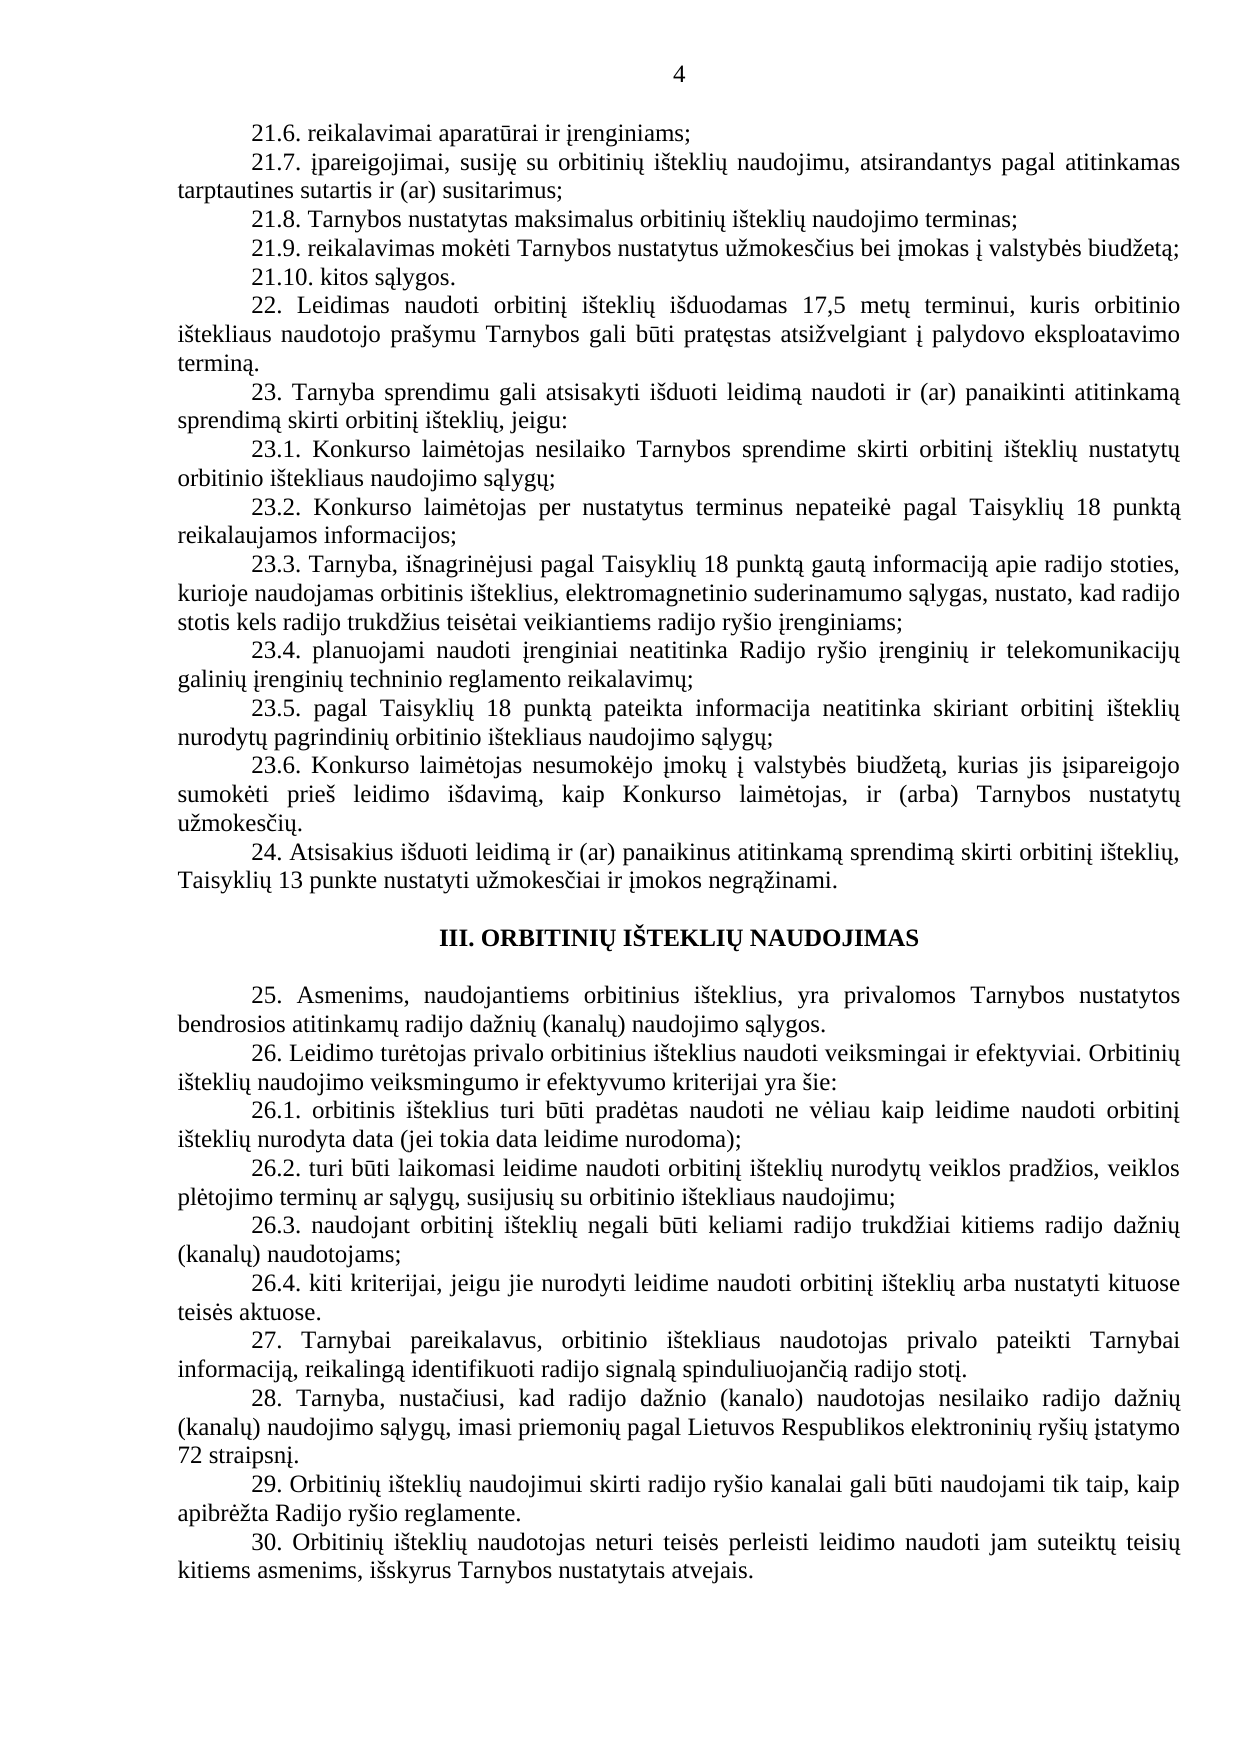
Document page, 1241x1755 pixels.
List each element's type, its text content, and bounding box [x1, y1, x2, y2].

text 26.2. turi būti laikomasi leidime naudoti orbitinį išteklių nurodytų veiklos pradžios, veiklos plėtojimo terminų ar sąlygų, susijusių su orbitinio ištekliaus naudojimu; [177, 1153, 1181, 1211]
text 26.3. naudojant orbitinį išteklių negali būti keliami radijo trukdžiai kitiems radijo dažnių (kanalų) naudotojams; [177, 1211, 1181, 1268]
text 21.6. reikalavimai aparatūrai ir įrenginiams; [177, 118, 1181, 147]
text 26. Leidimo turėtojas privalo orbitinius išteklius naudoti veiksmingai ir efektyviai. Orbitinių išteklių naudojimo veiksmingumo ir efektyvumo kriterijai yra šie: [177, 1038, 1181, 1096]
text 26.1. orbitinis išteklius turi būti pradėtas naudoti ne vėliau kaip leidime naudoti orbitinį išteklių nurodyta data (jei tokia data leidime nurodoma); [177, 1096, 1181, 1153]
text 27. Tarnybai pareikalavus, orbitinio ištekliaus naudotojas privalo pateikti Tarnybai informaciją, reikalingą identifikuoti radijo signalą spinduliuojančią radijo stotį. [177, 1326, 1181, 1383]
text 21.7. įpareigojimai, susiję su orbitinių išteklių naudojimu, atsirandantys pagal atitinkamas tarptautines sutartis ir (ar) susitarimus; [177, 147, 1181, 204]
text 26.4. kiti kriterijai, jeigu jie nurodyti leidime naudoti orbitinį išteklių arba nustatyti kituose teisės aktuose. [177, 1268, 1181, 1326]
text 22. Leidimas naudoti orbitinį išteklių išduodamas 17,5 metų terminui, kuris orbitinio ištekliaus naudotojo prašymu Tarnybos gali būti pratęstas atsižvelgiant į palydovo eksploatavimo terminą. [177, 291, 1181, 377]
text 29. Orbitinių išteklių naudojimui skirti radijo ryšio kanalai gali būti naudojami tik taip, kaip apibrėžta Radijo ryšio reglamente. [177, 1469, 1181, 1527]
text 28. Tarnyba, nustačiusi, kad radijo dažnio (kanalo) naudotojas nesilaiko radijo dažnių (kanalų) naudojimo sąlygų, imasi priemonių pagal Lietuvos Respublikos elektroninių ryšių įstatymo 72 straipsnį. [177, 1383, 1181, 1469]
text 21.8. Tarnybos nustatytas maksimalus orbitinių išteklių naudojimo terminas; [177, 204, 1181, 233]
text 30. Orbitinių išteklių naudotojas neturi teisės perleisti leidimo naudoti jam suteiktų teisių kitiems asmenims, išskyrus Tarnybos nustatytais atvejais. [177, 1527, 1181, 1584]
text 23.1. Konkurso laimėtojas nesilaiko Tarnybos sprendime skirti orbitinį išteklių nustatytų orbitinio ištekliaus naudojimo sąlygų; [177, 434, 1181, 492]
text 21.9. reikalavimas mokėti Tarnybos nustatytus užmokesčius bei įmokas į valstybės biudžetą; [177, 233, 1181, 262]
text 23.6. Konkurso laimėtojas nesumokėjo įmokų į valstybės biudžetą, kurias jis įsipareigojo sumokėti prieš leidimo išdavimą, kaip Konkurso laimėtojas, ir (arba) Tarnybos nustatytų užmokesčių. [177, 751, 1181, 837]
text 23.3. Tarnyba, išnagrinėjusi pagal Taisyklių 18 punktą gautą informaciją apie radijo stoties, kurioje naudojamas orbitinis išteklius, elektromagnetinio suderinamumo sąlygas, nustato, kad radijo stotis kels radijo trukdžius teisėtai veikiantiems radijo ryšio įrenginiams; [177, 549, 1181, 636]
text 23. Tarnyba sprendimu gali atsisakyti išduoti leidimą naudoti ir (ar) panaikinti atitinkamą sprendimą skirti orbitinį išteklių, jeigu: [177, 377, 1181, 434]
text 25. Asmenims, naudojantiems orbitinius išteklius, yra privalomos Tarnybos nustatytos bendrosios atitinkamų radijo dažnių (kanalų) naudojimo sąlygos. [177, 981, 1181, 1038]
text 23.4. planuojami naudoti įrenginiai neatitinka Radijo ryšio įrenginių ir telekomunikacijų galinių įrenginių techninio reglamento reikalavimų; [177, 636, 1181, 693]
text 24. Atsisakius išduoti leidimą ir (ar) panaikinus atitinkamą sprendimą skirti orbitinį išteklių, Taisyklių 13 punkte nustatyti užmokesčiai ir įmokos negrąžinami. [177, 837, 1181, 894]
text III. ORBITINIŲ IŠTEKLIŲ NAUDOJIMAS [177, 923, 1181, 952]
text 23.2. Konkurso laimėtojas per nustatytus terminus nepateikė pagal Taisyklių 18 punktą reikalaujamos informacijos; [177, 492, 1181, 549]
text 21.10. kitos sąlygos. [177, 262, 1181, 291]
text 23.5. pagal Taisyklių 18 punktą pateikta informacija neatitinka skiriant orbitinį išteklių nurodytų pagrindinių orbitinio ištekliaus naudojimo sąlygų; [177, 693, 1181, 751]
